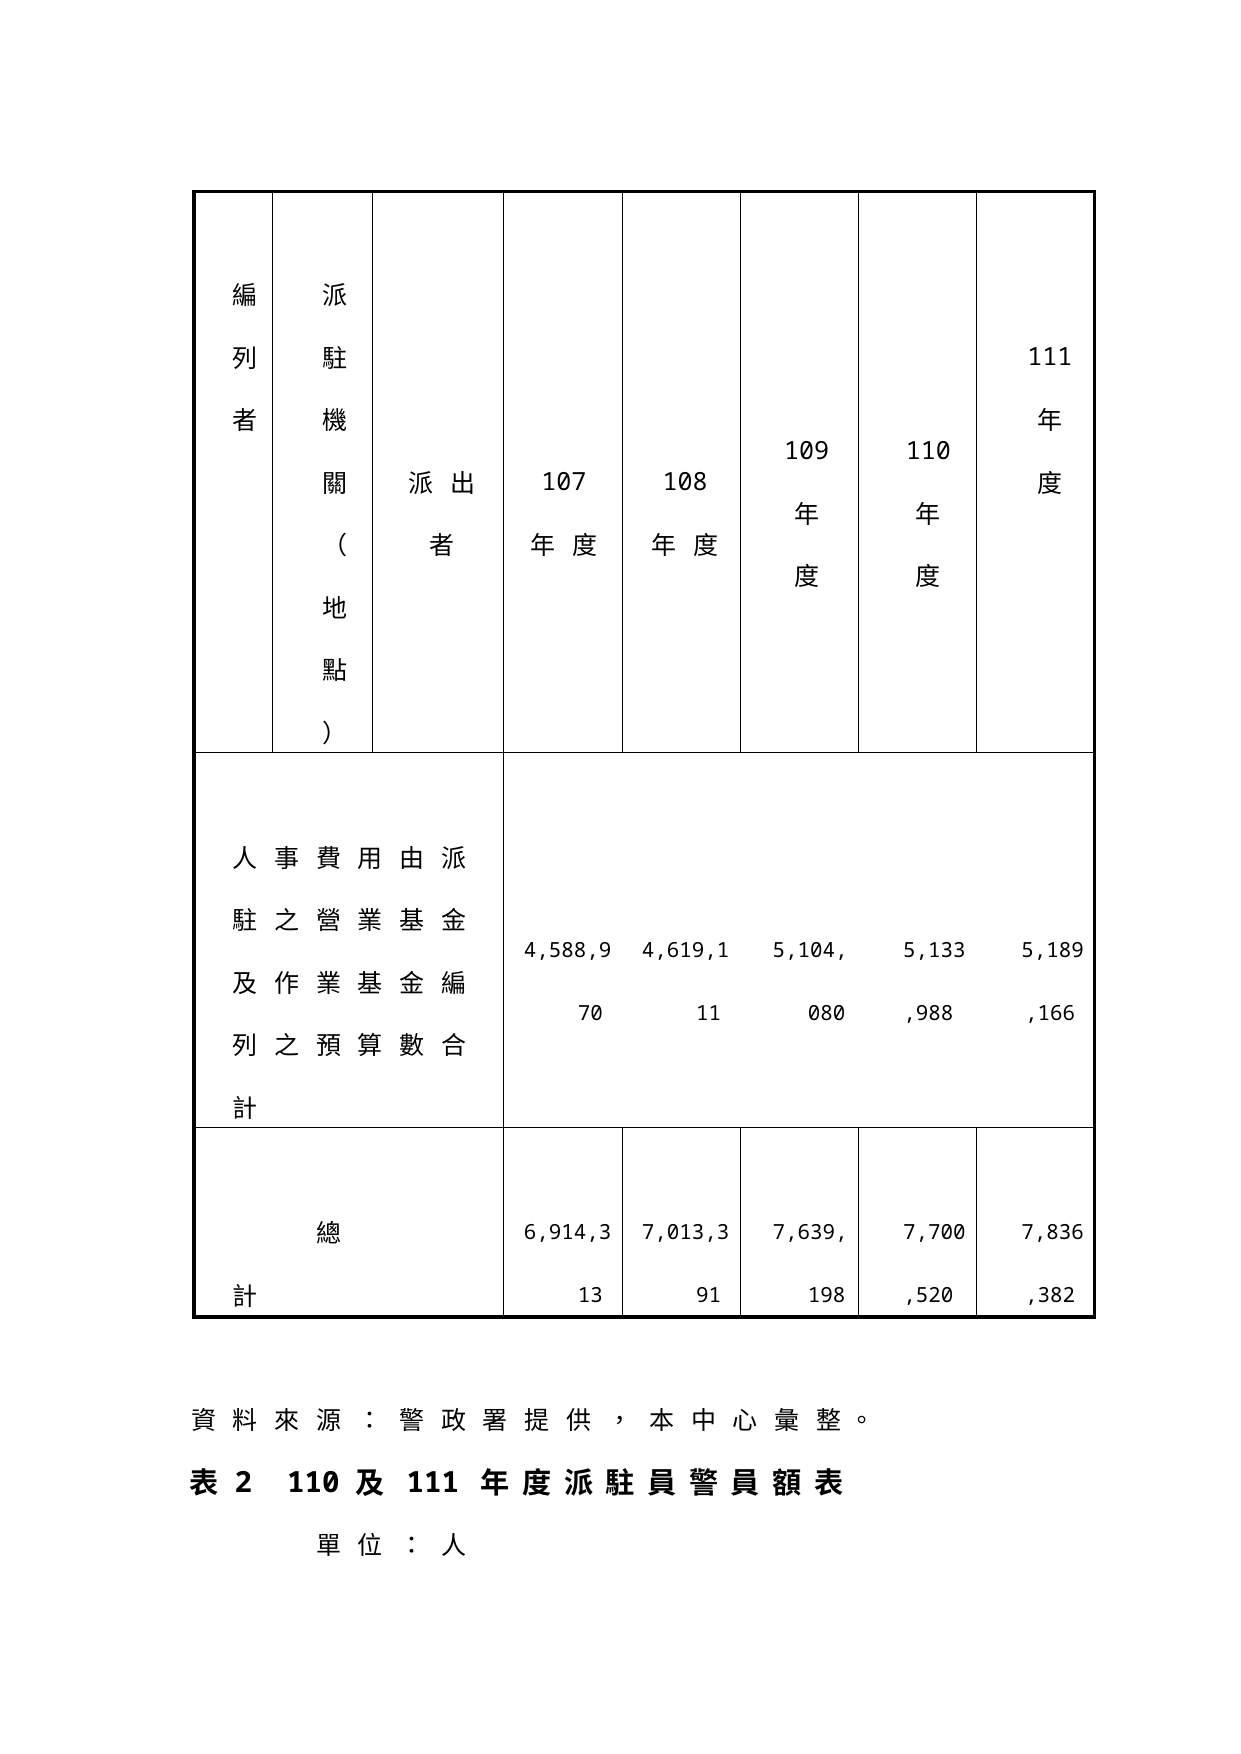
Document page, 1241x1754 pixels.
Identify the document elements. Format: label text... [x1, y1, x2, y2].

table_header 派出者 [373, 193, 503, 752]
table_cell 4,619,111 [622, 753, 740, 1127]
text 表2 110及111年度派駐員警員額表 單位：人 [183, 1439, 1161, 1564]
table_cell 6,914,313 [504, 1128, 622, 1315]
table_header 107年度 [504, 193, 622, 752]
table_cell 4,588,970 [504, 753, 622, 1127]
table_cell 5,133,988 [858, 753, 976, 1127]
table_header 派駐機關（地點） [273, 193, 372, 752]
table_cell 總 計 [196, 1128, 503, 1315]
table_header 111年度 [977, 193, 1093, 752]
table_header 編列者 [196, 193, 272, 752]
table_cell 7,836,382 [977, 1128, 1093, 1315]
table_cell 7,013,391 [623, 1128, 740, 1315]
table_header 110年度 [859, 193, 976, 752]
table_cell 人事費用由派駐之營業基金及作業基金編列之預算數合計 [196, 753, 503, 1127]
table_cell 5,104,080 [740, 753, 858, 1127]
table_header 108年度 [623, 193, 740, 752]
text 資料來源：警政署提供，本中心彙整。 [183, 1377, 1058, 1439]
table_cell 5,189,166 [976, 753, 1093, 1127]
table_header 109年度 [741, 193, 858, 752]
table_cell 7,639,198 [741, 1128, 858, 1315]
table_cell 7,700,520 [859, 1128, 976, 1315]
